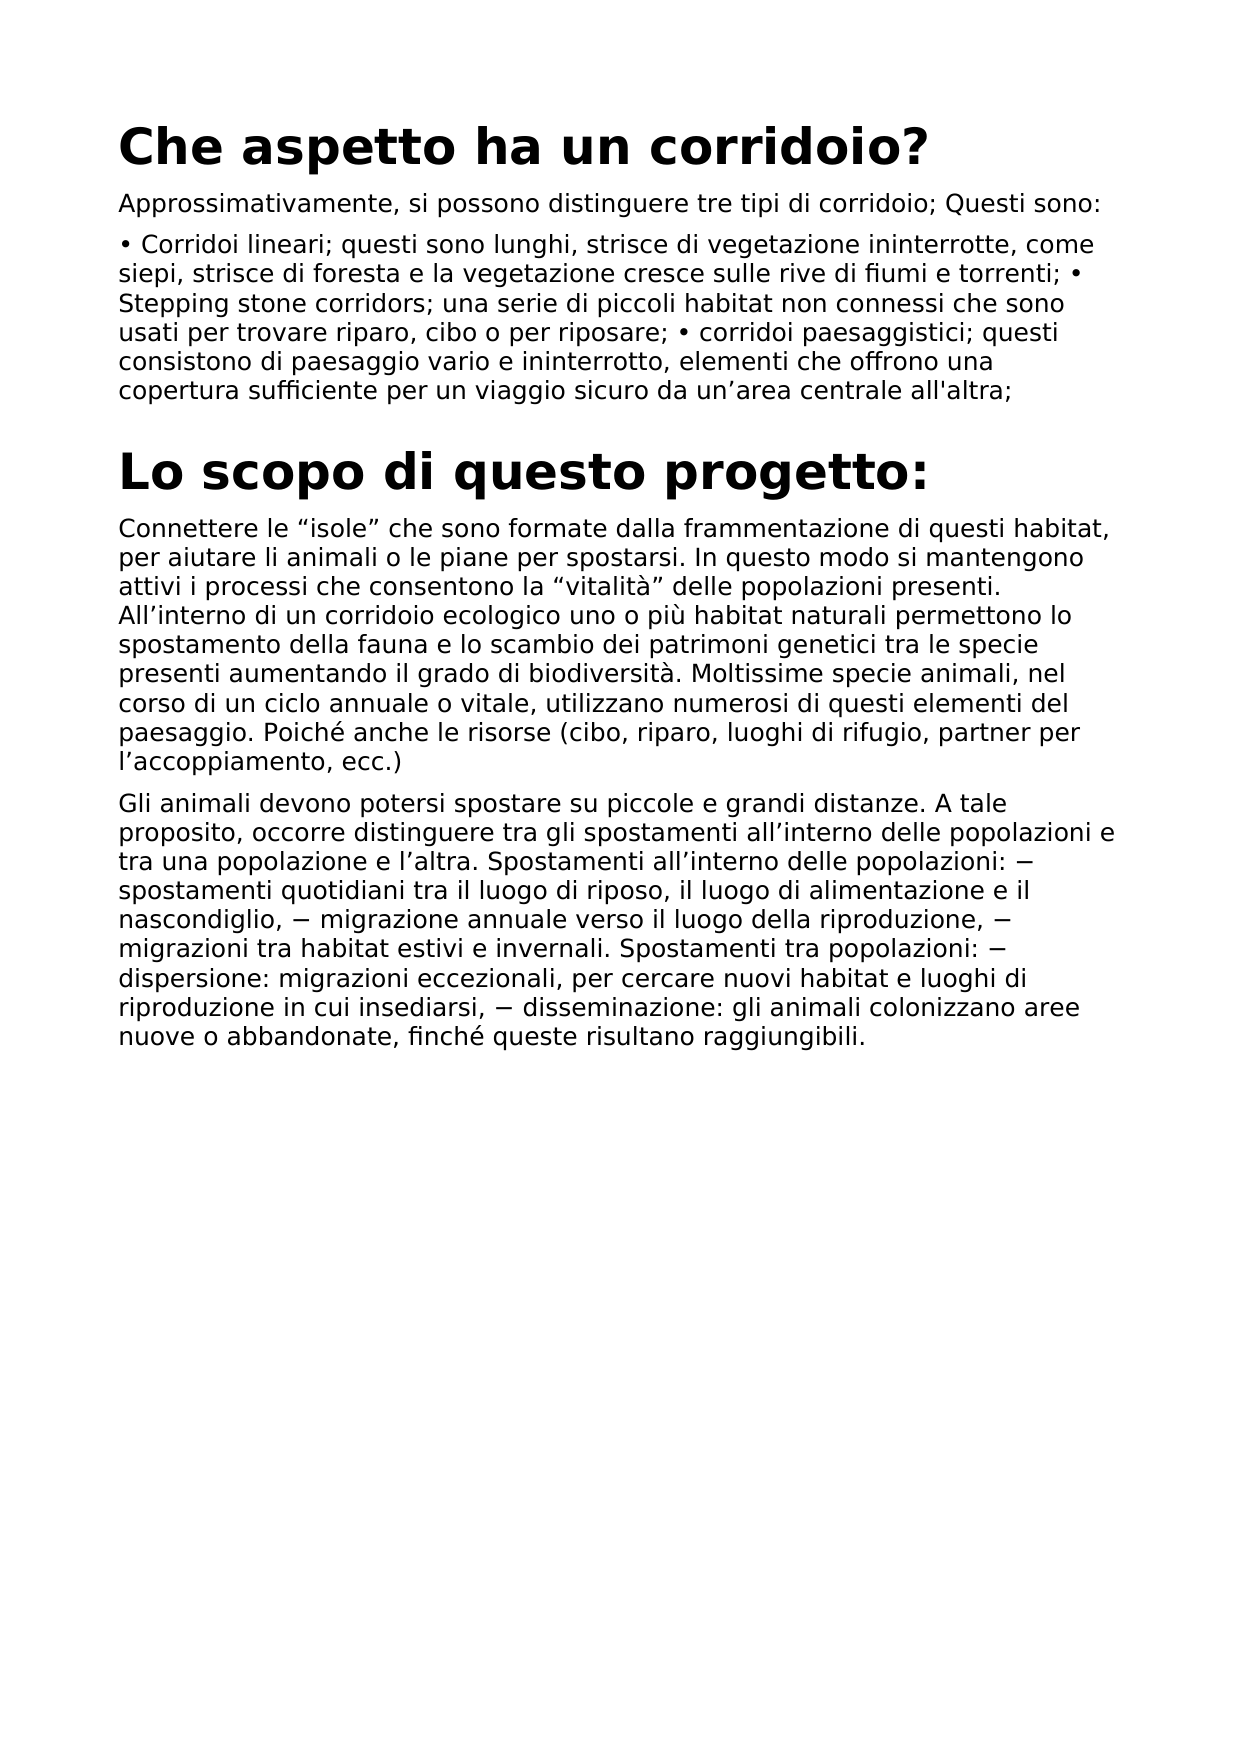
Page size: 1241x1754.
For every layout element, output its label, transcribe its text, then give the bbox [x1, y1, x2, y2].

text Connettere le “isole” che sono formate dalla frammentazione di questi habitat, per aiutare li animali o le piane per spostarsi. In questo modo si mantengono attivi i processi che consentono la “vitalità” delle popolazioni presenti. All’interno di un corridoio ecologico uno o più habitat naturali permettono lo spostamento della fauna e lo scambio dei patrimoni genetici tra le specie presenti aumentando il grado di biodiversità. Moltissime specie animali, nel corso di un ciclo annuale o vitale, utilizzano numerosi di questi elementi del paesaggio. Poiché anche le risorse (cibo, riparo, luoghi di rifugio, partner per l’accoppiamento, ecc.) [118, 514, 1122, 776]
subtitle Lo scopo di questo progetto: [118, 443, 1122, 501]
subtitle Che aspetto ha un corridoio? [118, 118, 1122, 176]
text • Corridoi lineari; questi sono lunghi, strisce di vegetazione ininterrotte, come siepi, strisce di foresta e la vegetazione cresce sulle rive di fiumi e torrenti; • Stepping stone corridors; una serie di piccoli habitat non connessi che sono usati per trovare riparo, cibo o per riposare; • corridoi paesaggistici; questi consistono di paesaggio vario e ininterrotto, elementi che offrono una copertura sufficiente per un viaggio sicuro da un’area centrale all'altra; [118, 231, 1122, 406]
text Approssimativamente, si possono distinguere tre tipi di corridoio; Questi sono: [118, 189, 1122, 218]
text Gli animali devono potersi spostare su piccole e grandi distanze. A tale proposito, occorre distinguere tra gli spostamenti all’interno delle popolazioni e tra una popolazione e l’altra. Spostamenti all’interno delle popolazioni: − spostamenti quotidiani tra il luogo di riposo, il luogo di alimentazione e il nascondiglio, − migrazione annuale verso il luogo della riproduzione, − migrazioni tra habitat estivi e invernali. Spostamenti tra popolazioni: − dispersione: migrazioni eccezionali, per cercare nuovi habitat e luoghi di riproduzione in cui insediarsi, − disseminazione: gli animali colonizzano aree nuove o abbandonate, finché queste risultano raggiungibili. [118, 789, 1122, 1051]
